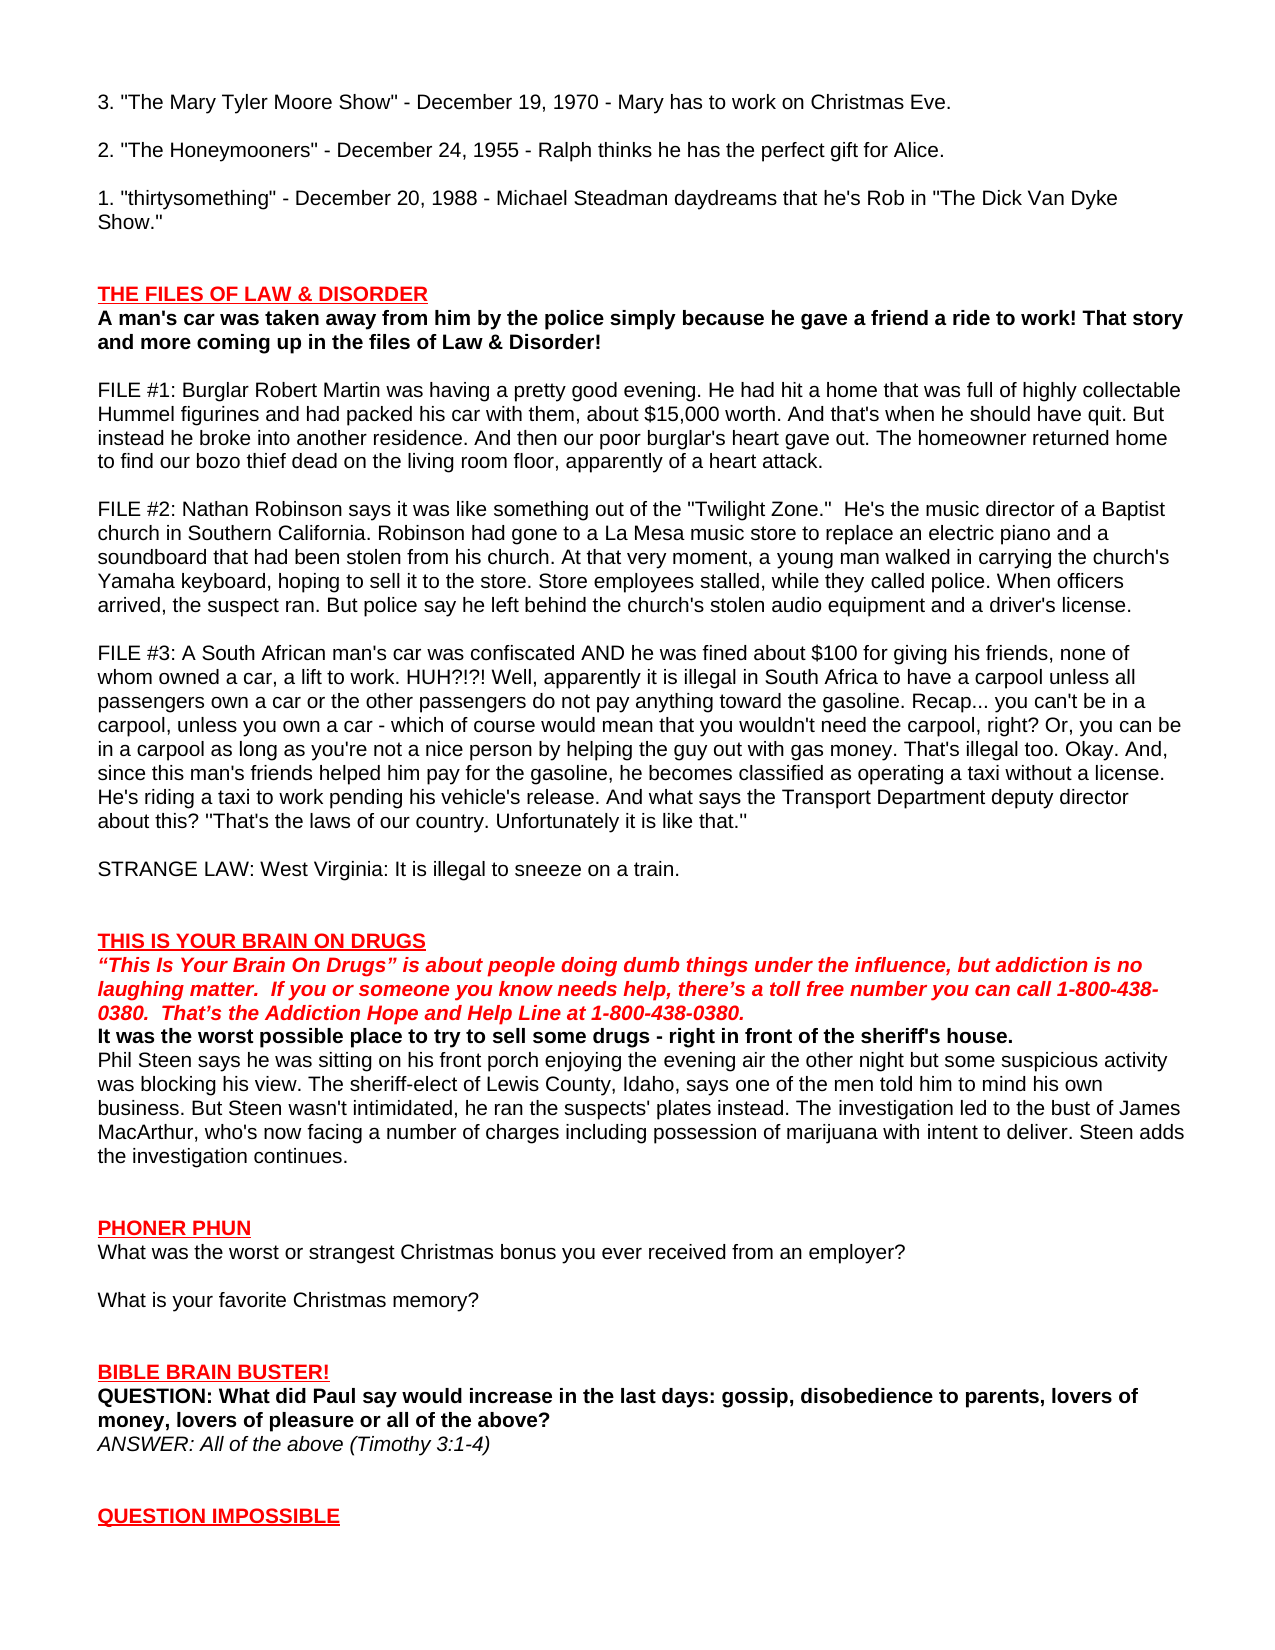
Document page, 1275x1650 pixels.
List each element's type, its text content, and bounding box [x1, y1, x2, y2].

text THIS IS YOUR BRAIN ON DRUGS [97, 928, 1185, 952]
text QUESTION IMPOSSIBLE [97, 1503, 1185, 1527]
list FILE #1: Burglar Robert Martin was having a pretty good evening. He had hit a home that was full of highly collectable Hummel figurines and had packed his car with them, about $15,000 worth. And that's when he should have quit. But instead he broke into another residence. And then our poor burglar's heart gave out. The homeowner returned home to find our bozo thief dead on the living room floor, apparently of a heart attack. [97, 377, 1185, 473]
text It was the worst possible place to try to sell some drugs - right in front of the sheriff's house. [97, 1024, 1185, 1048]
text ANSWER: All of the above (Timothy 3:1-4) [97, 1432, 1185, 1456]
list STRANGE LAW: West Virginia: It is illegal to sneeze on a train. [97, 857, 1185, 881]
text 3. "The Mary Tyler Moore Show" - December 19, 1970 - Mary has to work on Christmas Eve. [97, 90, 1185, 114]
text Phil Steen says he was sitting on his front porch enjoying the evening air the other night but some suspicious activity was blocking his view. The sheriff-elect of Lewis County, Idaho, says one of the men told him to mind his own business. But Steen wasn't intimidated, he ran the suspects' plates instead. The investigation led to the bust of James MacArthur, who's now facing a number of charges including possession of marijuana with intent to deliver. Steen adds the investigation continues. [97, 1048, 1185, 1168]
text A man's car was taken away from him by the police simply because he gave a friend a ride to work! That story and more coming up in the files of Law & Disorder! [97, 306, 1185, 353]
text 2. "The Honeymooners" - December 24, 1955 - Ralph thinks he has the perfect gift for Alice. [97, 138, 1185, 162]
text What was the worst or strangest Christmas bonus you ever received from an employer? [97, 1240, 1185, 1264]
text PHONER PHUN [97, 1216, 1185, 1240]
list FILE #3: A South African man's car was confiscated AND he was fined about $100 for giving his friends, none of whom owned a car, a lift to work. HUH?!?! Well, apparently it is illegal in South Africa to have a carpool unless all passengers own a car or the other passengers do not pay anything toward the gasoline. Recap... you can't be in a carpool, unless you own a car - which of course would mean that you wouldn't need the carpool, right? Or, you can be in a carpool as long as you're not a nice person by helping the guy out with gas money. That's illegal too. Okay. And, since this man's friends helped him pay for the gasoline, he becomes classified as operating a taxi without a license. He's riding a taxi to work pending his vehicle's release. And what says the Transport Department deputy director about this? ''That's the laws of our country. Unfortunately it is like that.'' [97, 641, 1185, 833]
list FILE #2: Nathan Robinson says it was like something out of the "Twilight Zone." He's the music director of a Baptist church in Southern California. Robinson had gone to a La Mesa music store to replace an electric piano and a soundboard that had been stolen from his church. At that very moment, a young man walked in carrying the church's Yamaha keyboard, hoping to sell it to the store. Store employees stalled, while they called police. When officers arrived, the suspect ran. But police say he left behind the church's stolen audio equipment and a driver's license. [97, 497, 1185, 617]
text 1. "thirtysomething" - December 20, 1988 - Michael Steadman daydreams that he's Rob in "The Dick Van Dyke Show." [97, 186, 1185, 234]
text BIBLE BRAIN BUSTER! [97, 1360, 1185, 1384]
text QUESTION: What did Paul say would increase in the last days: gossip, disobedience to parents, lovers of money, lovers of pleasure or all of the above? [97, 1384, 1185, 1432]
text “This Is Your Brain On Drugs” is about people doing dumb things under the influence, but addiction is no laughing matter. If you or someone you know needs help, there’s a toll free number you can call 1-800-438-0380. That’s the Addiction Hope and Help Line at 1-800-438-0380. [97, 952, 1185, 1024]
text What is your favorite Christmas memory? [97, 1288, 1185, 1312]
text THE FILES OF LAW & DISORDER [97, 282, 1185, 306]
